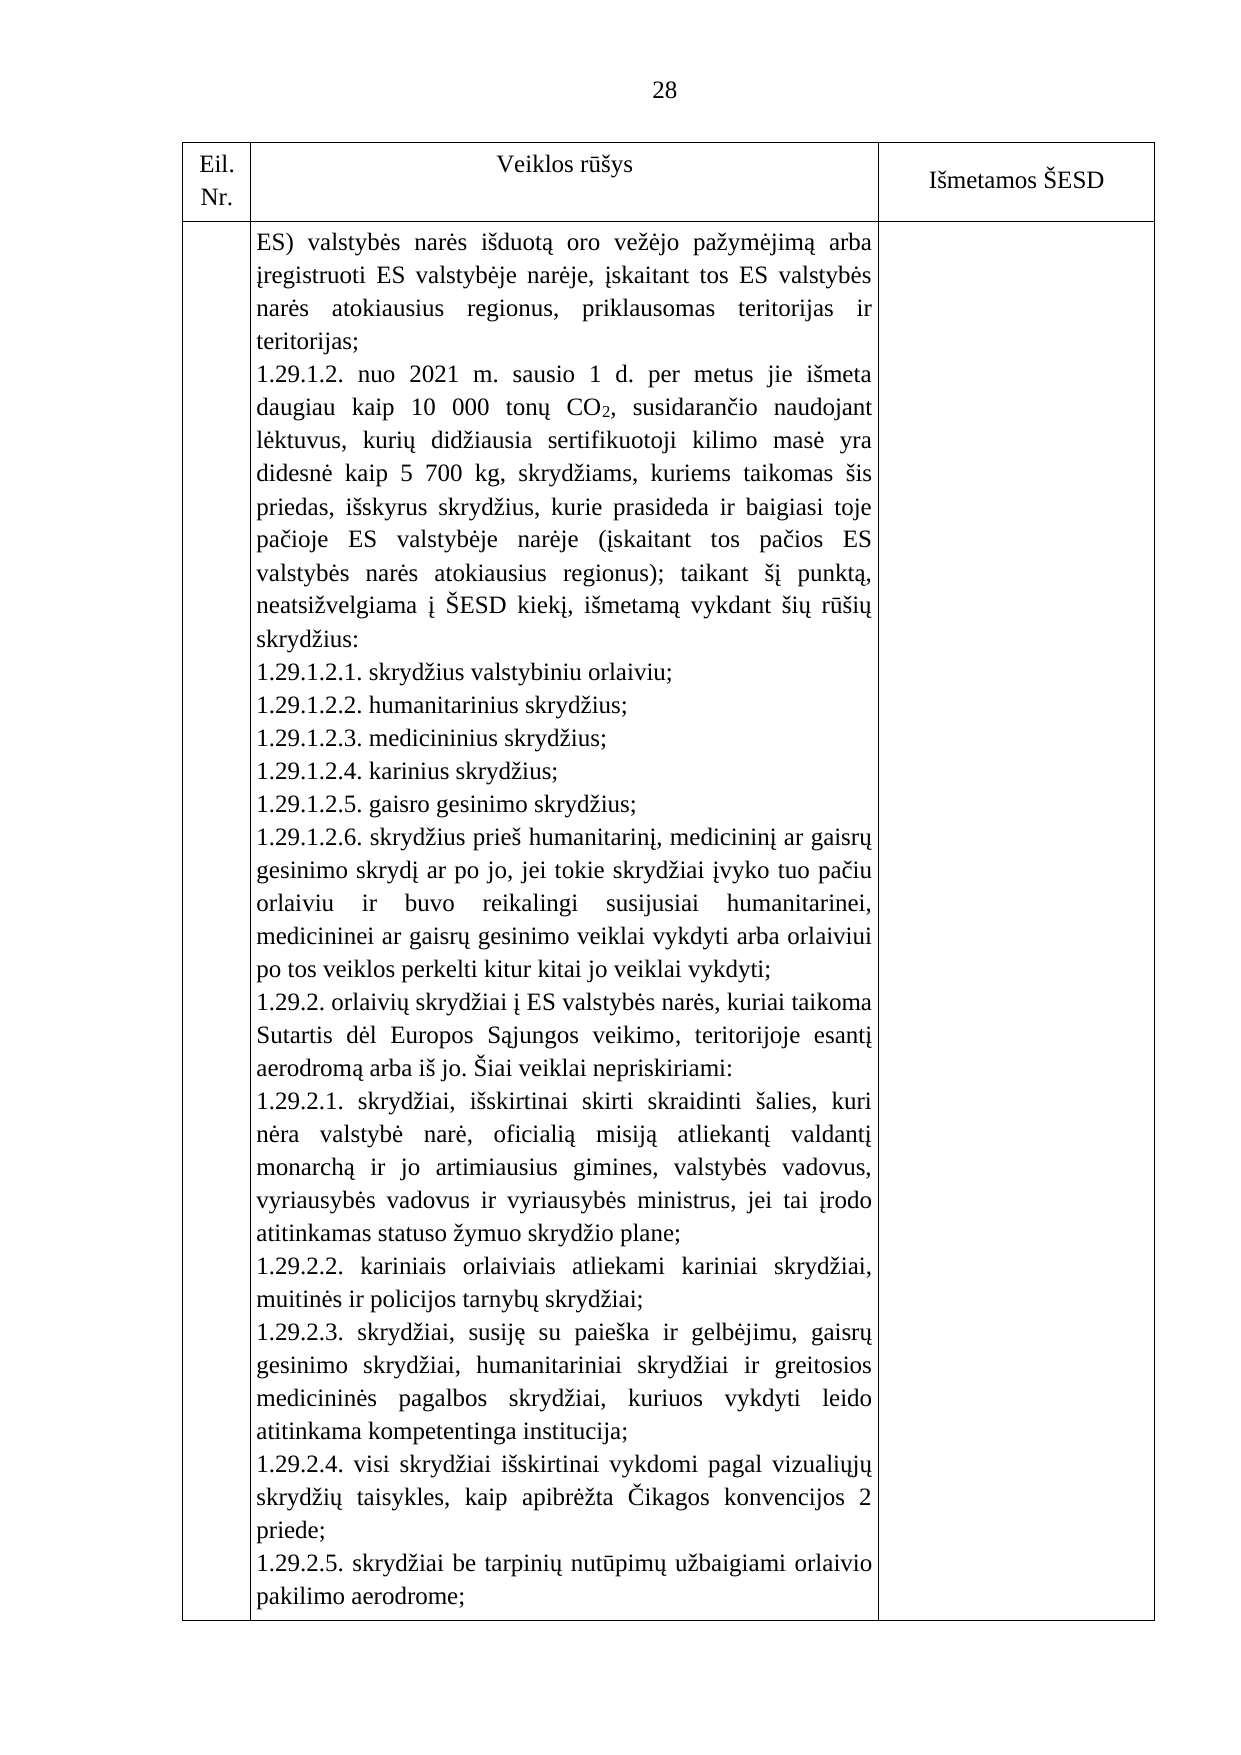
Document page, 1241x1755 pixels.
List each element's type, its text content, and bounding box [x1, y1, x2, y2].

table_cell ES) valstybės narės išduotą oro vežėjo pažymėjimą arba įregistruoti ES valstybėje narėje, įskaitant tos ES valstybės narės atokiausius regionus, priklausomas teritorijas ir teritorijas; 1.29.1.2. nuo 2021 m. sausio 1 d. per metus jie išmeta daugiau kaip 10 000 tonų CO2, susidarančio naudojant lėktuvus, kurių didžiausia sertifikuotoji kilimo masė yra didesnė kaip 5 700 kg, skrydžiams, kuriems taikomas šis priedas, išskyrus skrydžius, kurie prasideda ir baigiasi toje pačioje ES valstybėje narėje (įskaitant tos pačios ES valstybės narės atokiausius regionus); taikant šį punktą, neatsižvelgiama į ŠESD kiekį, išmetamą vykdant šių rūšių skrydžius: 1.29.1.2.1. skrydžius valstybiniu orlaiviu; 1.29.1.2.2. humanitarinius skrydžius; 1.29.1.2.3. medicininius skrydžius; 1.29.1.2.4. karinius skrydžius; 1.29.1.2.5. gaisro gesinimo skrydžius; 1.29.1.2.6. skrydžius prieš humanitarinį, medicininį ar gaisrų gesinimo skrydį ar po jo, jei tokie skrydžiai įvyko tuo pačiu orlaiviu ir buvo reikalingi susijusiai humanitarinei, medicininei ar gaisrų gesinimo veiklai vykdyti arba orlaiviui po tos veiklos perkelti kitur kitai jo veiklai vykdyti; 1.29.2. orlaivių skrydžiai į ES valstybės narės, kuriai taikoma Sutartis dėl Europos Sąjungos veikimo, teritorijoje esantį aerodromą arba iš jo. Šiai veiklai nepriskiriami: 1.29.2.1. skrydžiai, išskirtinai skirti skraidinti šalies, kuri nėra valstybė narė, oficialią misiją atliekantį valdantį monarchą ir jo artimiausius gimines, valstybės vadovus, vyriausybės vadovus ir vyriausybės ministrus, jei tai įrodo atitinkamas statuso žymuo skrydžio plane; 1.29.2.2. kariniais orlaiviais atliekami kariniai skrydžiai, muitinės ir policijos tarnybų skrydžiai; 1.29.2.3. skrydžiai, susiję su paieška ir gelbėjimu, gaisrų gesinimo skrydžiai, humanitariniai skrydžiai ir greitosios medicininės pagalbos skrydžiai, kuriuos vykdyti leido atitinkama kompetentinga institucija; 1.29.2.4. visi skrydžiai išskirtinai vykdomi pagal vizualiųjų skrydžių taisykles, kaip apibrėžta Čikagos konvencijos 2 priede; 1.29.2.5. skrydžiai be tarpinių nutūpimų užbaigiami orlaivio pakilimo aerodrome; [251, 222, 878, 1620]
table_cell [183, 222, 250, 1620]
table_cell [879, 222, 1154, 1620]
table_header Išmetamos ŠESD [879, 143, 1154, 221]
table_header Eil. Nr. [183, 143, 250, 221]
table_header Veiklos rūšys [251, 143, 878, 221]
